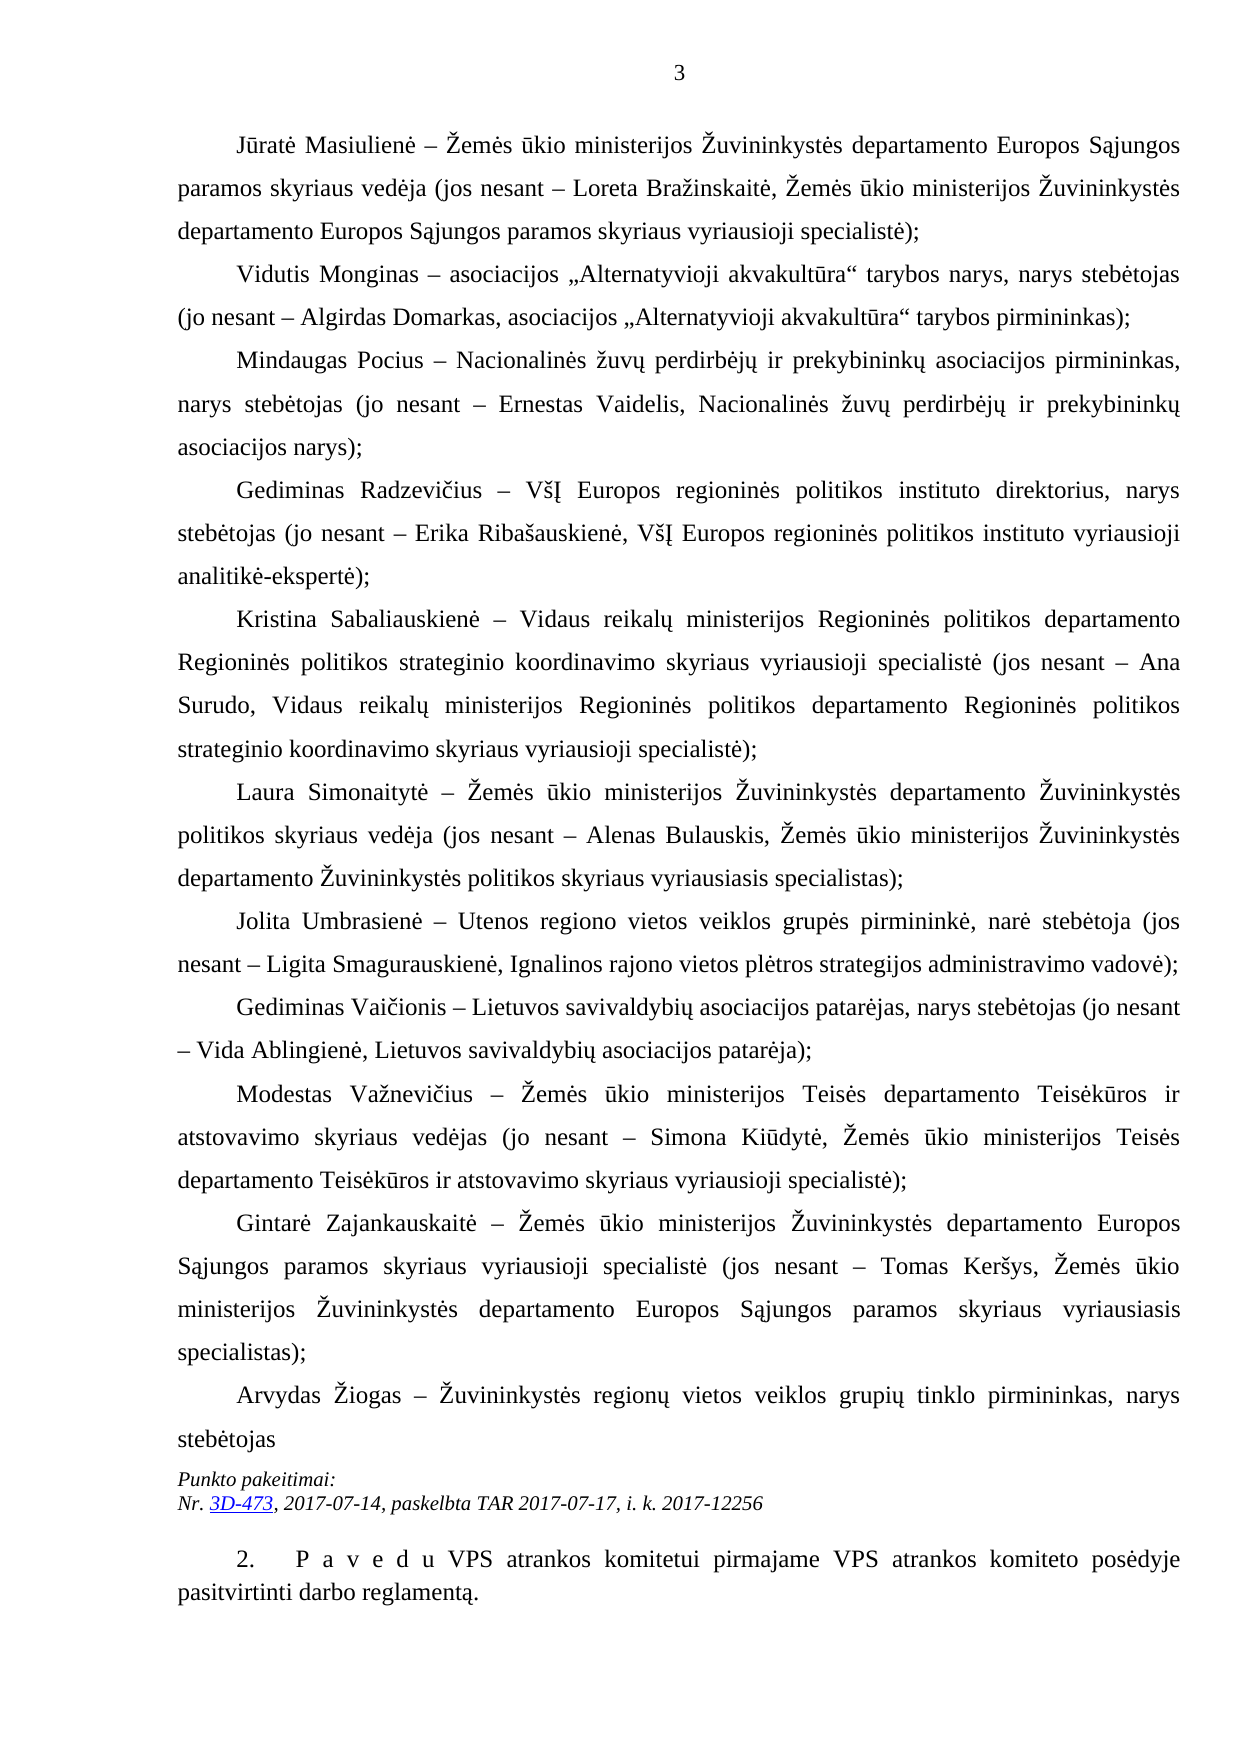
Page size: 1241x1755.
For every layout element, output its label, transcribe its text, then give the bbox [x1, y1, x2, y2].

text Laura Simonaitytė – Žemės ūkio ministerijos Žuvininkystės departamento Žuvininkystės politikos skyriaus vedėja (jos nesant – Alenas Bulauskis, Žemės ūkio ministerijos Žuvininkystės departamento Žuvininkystės politikos skyriaus vyriausiasis specialistas); [177, 777, 1181, 892]
text Gintarė Zajankauskaitė – Žemės ūkio ministerijos Žuvininkystės departamento Europos Sąjungos paramos skyriaus vyriausioji specialistė (jos nesant – Tomas Keršys, Žemės ūkio ministerijos Žuvininkystės departamento Europos Sąjungos paramos skyriaus vyriausiasis specialistas); [177, 1208, 1181, 1366]
text Gediminas Radzevičius – VšĮ Europos regioninės politikos instituto direktorius, narys stebėtojas (jo nesant – Erika Ribašauskienė, VšĮ Europos regioninės politikos instituto vyriausioji analitikė-ekspertė); [177, 475, 1181, 590]
text Punkto pakeitimai: [177, 1467, 1181, 1491]
text Vidutis Monginas – asociacijos „Alternatyvioji akvakultūra“ tarybos narys, narys stebėtojas (jo nesant – Algirdas Domarkas, asociacijos „Alternatyvioji akvakultūra“ tarybos pirmininkas); [177, 259, 1181, 331]
text Modestas Važnevičius – Žemės ūkio ministerijos Teisės departamento Teisėkūros ir atstovavimo skyriaus vedėjas (jo nesant – Simona Kiūdytė, Žemės ūkio ministerijos Teisės departamento Teisėkūros ir atstovavimo skyriaus vyriausioji specialistė); [177, 1079, 1181, 1194]
text Jūratė Masiulienė – Žemės ūkio ministerijos Žuvininkystės departamento Europos Sąjungos paramos skyriaus vedėja (jos nesant – Loreta Bražinskaitė, Žemės ūkio ministerijos Žuvininkystės departamento Europos Sąjungos paramos skyriaus vyriausioji specialistė); [177, 130, 1181, 245]
text Gediminas Vaičionis – Lietuvos savivaldybių asociacijos patarėjas, narys stebėtojas (jo nesant – Vida Ablingienė, Lietuvos savivaldybių asociacijos patarėja); [177, 992, 1181, 1064]
text 2. P a v e d u VPS atrankos komitetui pirmajame VPS atrankos komiteto posėdyje pasitvirtinti darbo reglamentą. [177, 1544, 1181, 1605]
text Kristina Sabaliauskienė – Vidaus reikalų ministerijos Regioninės politikos departamento Regioninės politikos strateginio koordinavimo skyriaus vyriausioji specialistė (jos nesant – Ana Surudo, Vidaus reikalų ministerijos Regioninės politikos departamento Regioninės politikos strateginio koordinavimo skyriaus vyriausioji specialistė); [177, 604, 1181, 762]
text Mindaugas Pocius – Nacionalinės žuvų perdirbėjų ir prekybininkų asociacijos pirmininkas, narys stebėtojas (jo nesant – Ernestas Vaidelis, Nacionalinės žuvų perdirbėjų ir prekybininkų asociacijos narys); [177, 346, 1181, 461]
text Arvydas Žiogas – Žuvininkystės regionų vietos veiklos grupių tinklo pirmininkas, narys stebėtojas [177, 1381, 1181, 1452]
text Nr. 3D-473, 2017-07-14, paskelbta TAR 2017-07-17, i. k. 2017-12256 [177, 1491, 1181, 1515]
text Jolita Umbrasienė – Utenos regiono vietos veiklos grupės pirmininkė, narė stebėtoja (jos nesant – Ligita Smagurauskienė, Ignalinos rajono vietos plėtros strategijos administravimo vadovė); [177, 906, 1181, 978]
